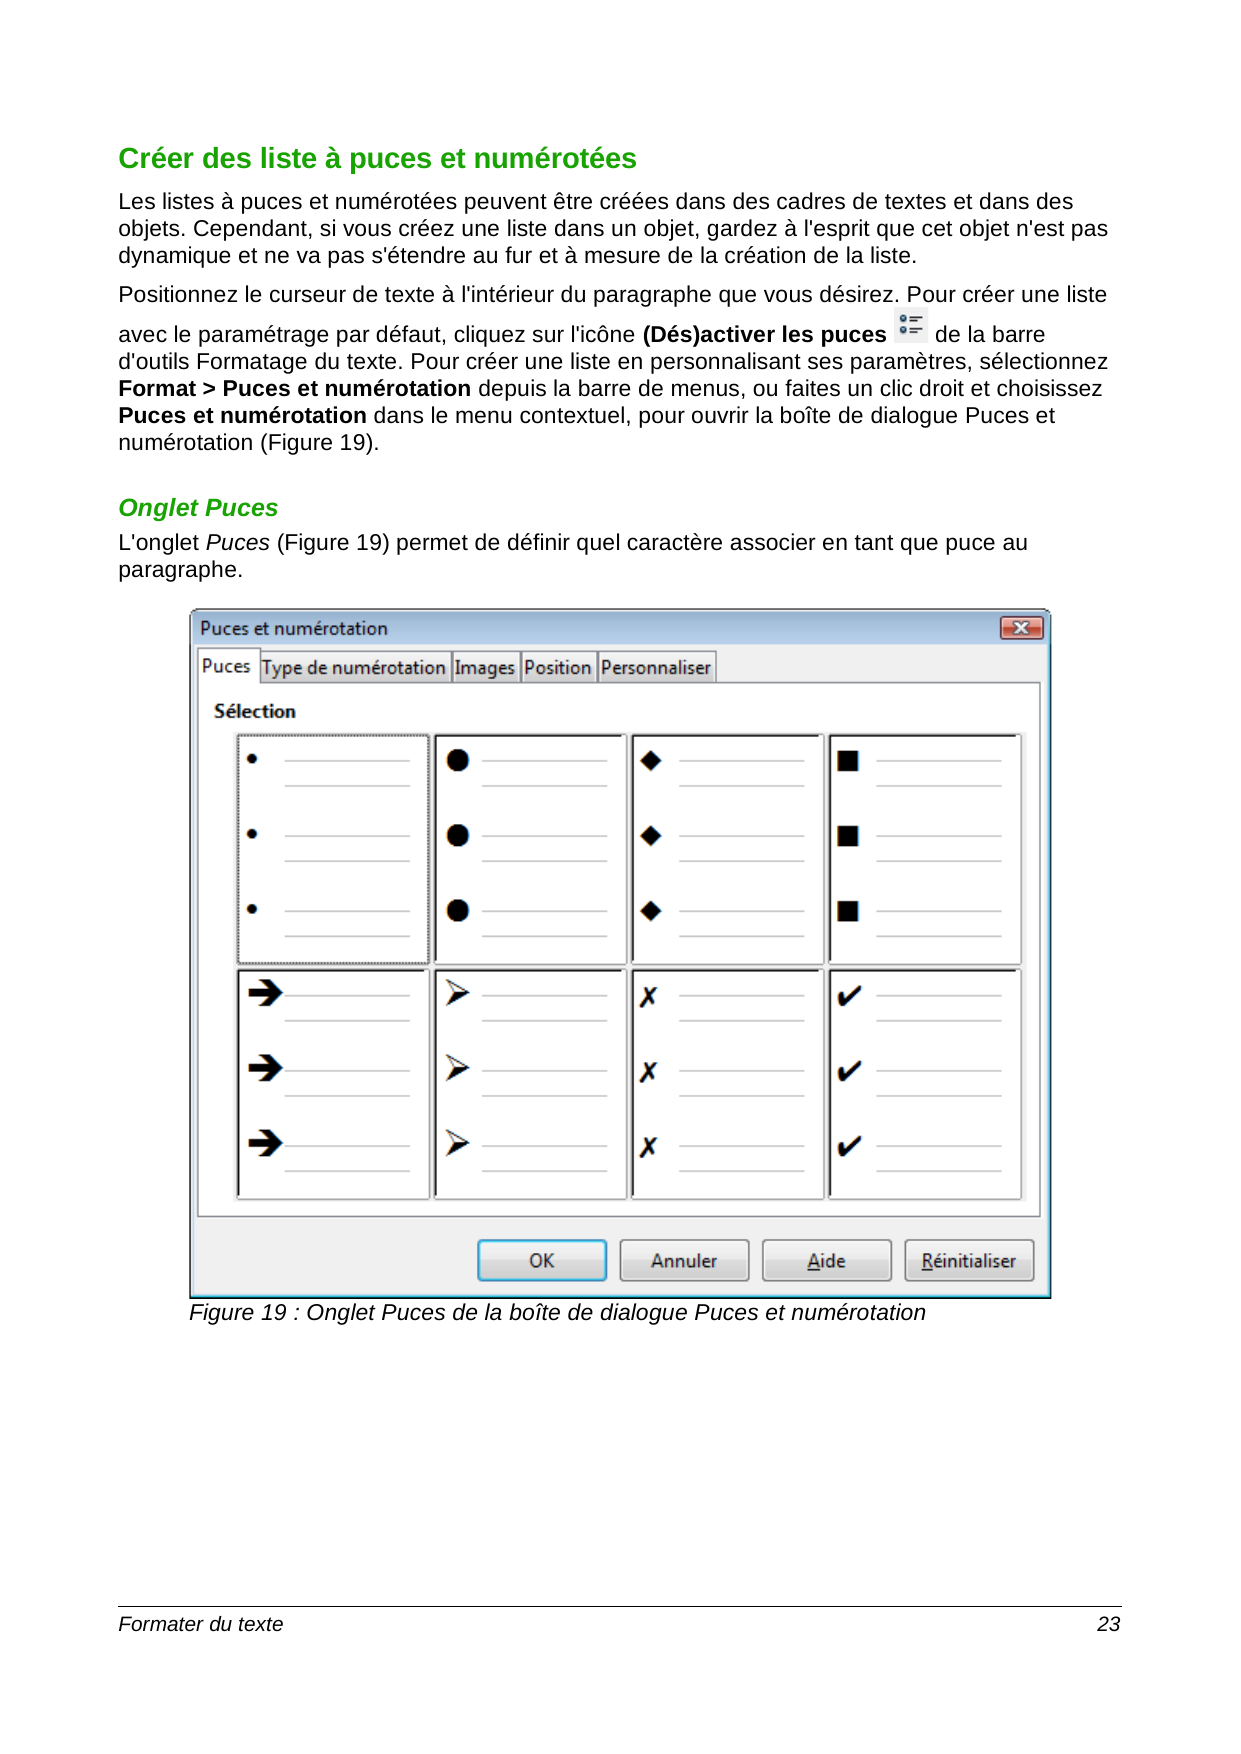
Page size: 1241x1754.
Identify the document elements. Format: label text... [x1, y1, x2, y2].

text Les listes à puces et numérotées peuvent être créées dans des cadres de textes et dans des objets. Cependant, si vous créez une liste dans un objet, gardez à l'esprit que cet objet n'est pas dynamique et ne va pas s'étendre au fur et à mesure de la création de la liste. [118, 187, 1122, 268]
picture [188, 607, 1052, 1299]
subtitle Créer des liste à puces et numérotées [118, 141, 1122, 175]
text Positionnez le curseur de texte à l'intérieur du paragraphe que vous désirez. Pour créer une liste avec le paramétrage par défaut, cliquez sur l'icône (Dés)activer les puces de la barre d'outils Formatage du texte. Pour créer une liste en personnalisant ses paramètres, sélectionnez Format > Puces et numérotation depuis la barre de menus, ou faites un clic droit et choisissez Puces et numérotation dans le menu contextuel, pour ouvrir la boîte de dialogue Puces et numérotation (Figure 19). [118, 281, 1122, 456]
subtitle Onglet Puces [118, 493, 1122, 522]
picture [894, 307, 929, 343]
text L'onglet Puces (Figure 19) permet de définir quel caractère associer en tant que puce au paragraphe. [118, 528, 1122, 583]
text Figure 19 : Onglet Puces de la boîte de dialogue Puces et numérotation [189, 1299, 1051, 1325]
